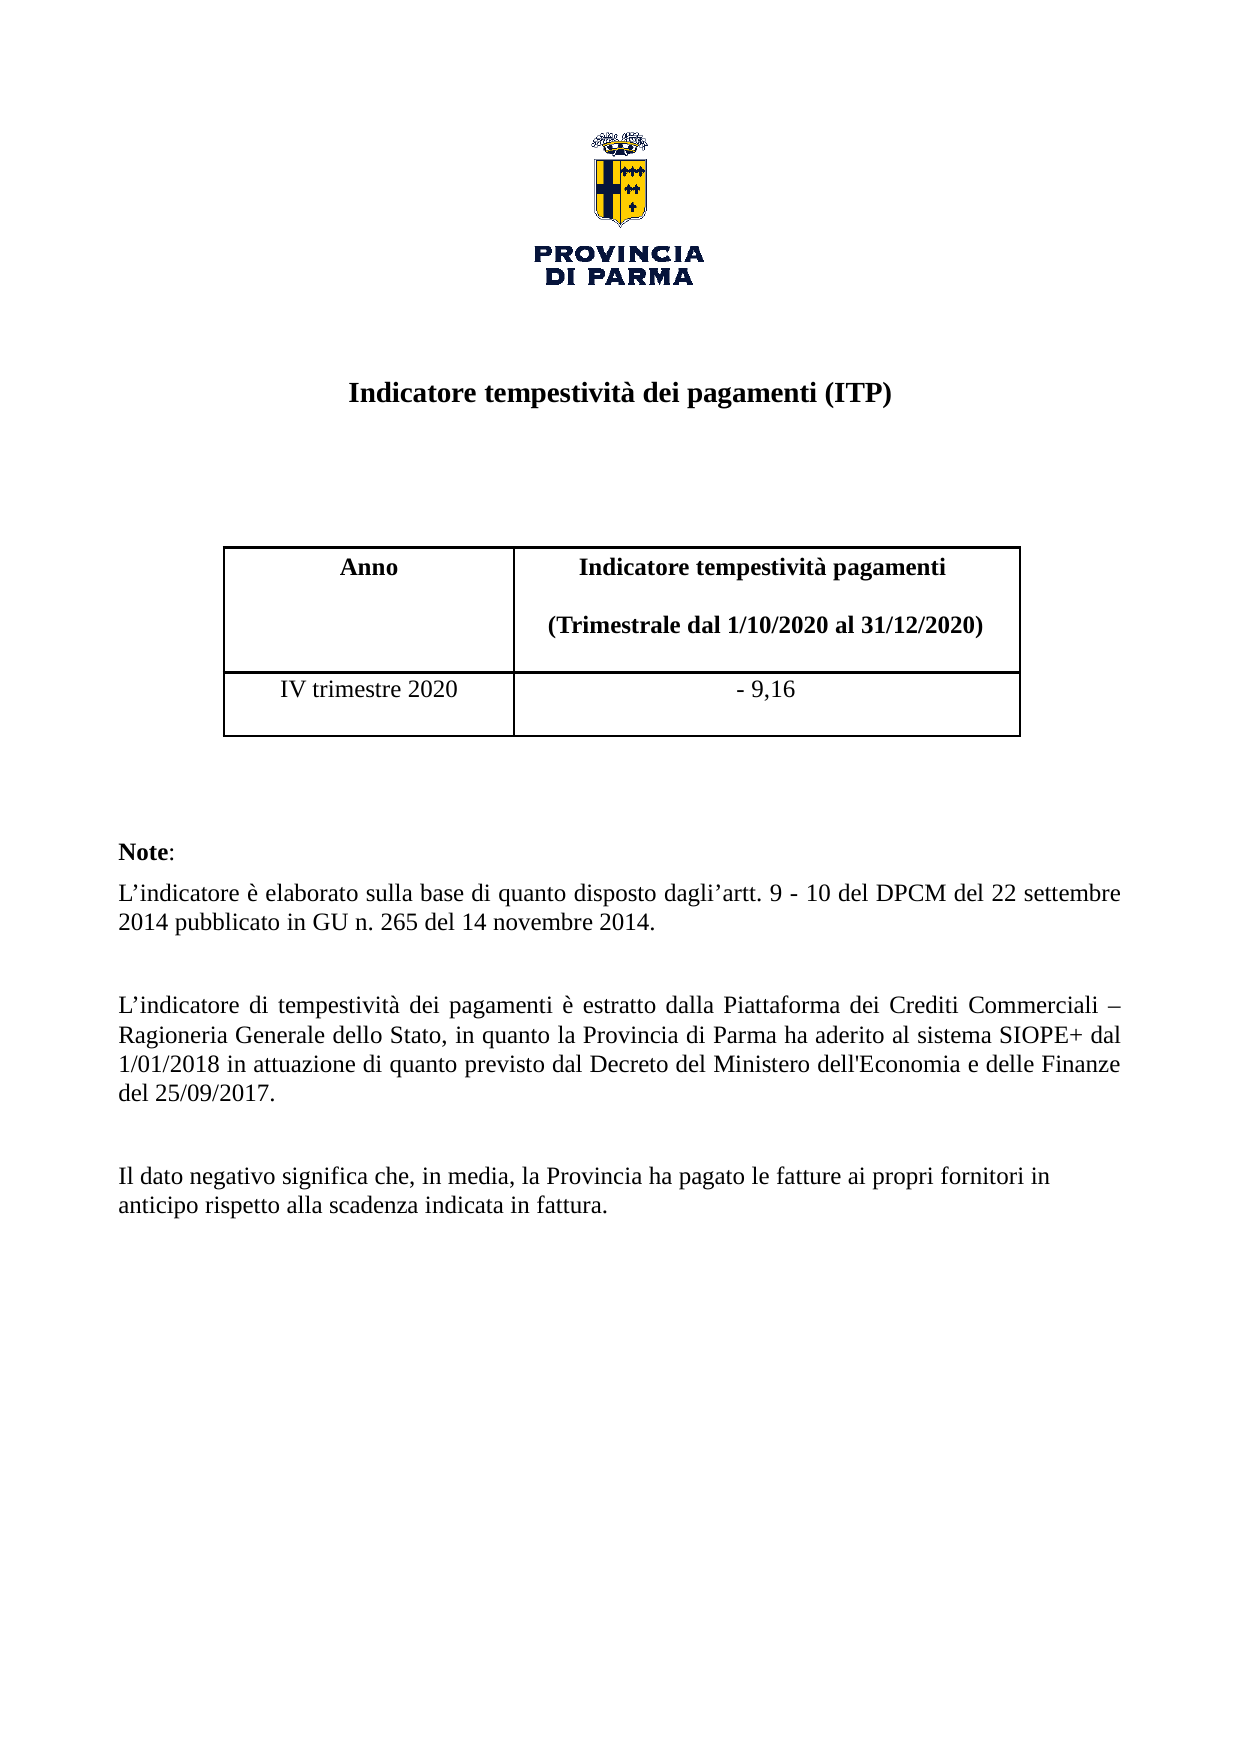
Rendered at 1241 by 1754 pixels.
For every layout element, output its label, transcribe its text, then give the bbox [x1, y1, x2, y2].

text L’indicatore di tempestività dei pagamenti è estratto dalla Piattaforma dei Crediti Commerciali – Ragioneria Generale dello Stato, in quanto la Provincia di Parma ha aderito al sistema SIOPE+ dal 1/01/2018 in attuazione di quanto previsto dal Decreto del Ministero dell'Economia e delle Finanze del 25/09/2017. [118, 990, 1122, 1107]
text Il dato negativo significa che, in media, la Provincia ha pagato le fatture ai propri fornitori in anticipo rispetto alla scadenza indicata in fattura. [118, 1161, 1122, 1219]
table_header Anno [225, 549, 513, 671]
text Note: [118, 837, 1122, 866]
picture [519, 118, 721, 301]
table_cell - 9,16 [515, 674, 1019, 735]
table_cell IV trimestre 2020 [225, 674, 513, 735]
table_header Indicatore tempestività pagamenti (Trimestrale dal 1/10/2020 al 31/12/2020) [515, 549, 1019, 671]
text L’indicatore è elaborato sulla base di quanto disposto dagli’artt. 9 - 10 del DPCM del 22 settembre 2014 pubblicato in GU n. 265 del 14 novembre 2014. [118, 878, 1122, 936]
text Indicatore tempestività dei pagamenti (ITP) [118, 376, 1122, 409]
